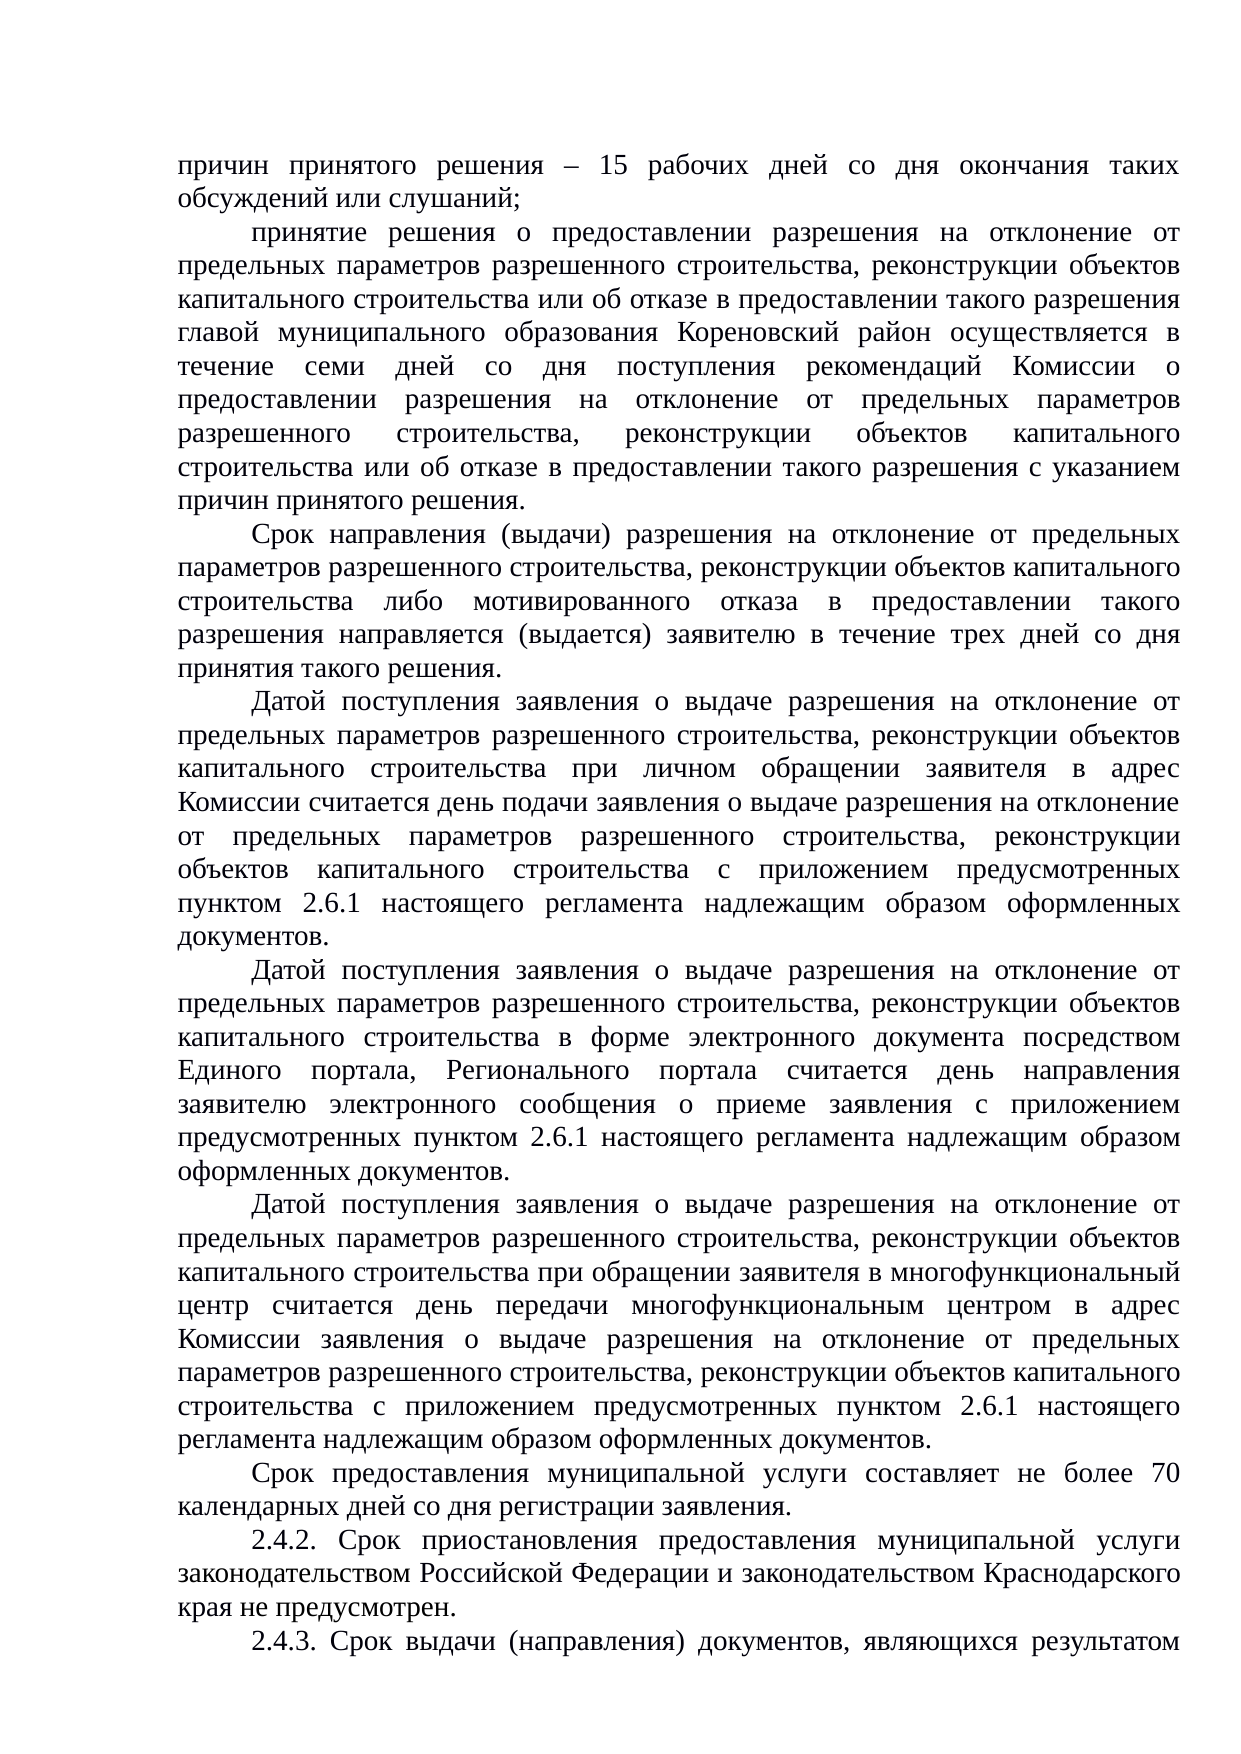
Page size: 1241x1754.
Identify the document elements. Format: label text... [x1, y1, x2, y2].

text 2.4.3. Срок выдачи (направления) документов, являющихся результатом [177, 1623, 1181, 1656]
text Датой поступления заявления о выдаче разрешения на отклонение от предельных параметров разрешенного строительства, реконструкции объектов капитального строительства при обращении заявителя в многофункциональный центр считается день передачи многофункциональным центром в адрес Комиссии заявления о выдаче разрешения на отклонение от предельных параметров разрешенного строительства, реконструкции объектов капитального строительства с приложением предусмотренных пунктом 2.6.1 настоящего регламента надлежащим образом оформленных документов. [177, 1187, 1181, 1455]
text причин принятого решения – 15 рабочих дней со дня окончания таких обсуждений или слушаний; [177, 147, 1181, 214]
text Срок предоставления муниципальной услуги составляет не более 70 календарных дней со дня регистрации заявления. [177, 1455, 1181, 1522]
text Срок направления (выдачи) разрешения на отклонение от предельных параметров разрешенного строительства, реконструкции объектов капитального строительства либо мотивированного отказа в предоставлении такого разрешения направляется (выдается) заявителю в течение трех дней со дня принятия такого решения. [177, 516, 1181, 683]
text Датой поступления заявления о выдаче разрешения на отклонение от предельных параметров разрешенного строительства, реконструкции объектов капитального строительства при личном обращении заявителя в адрес Комиссии считается день подачи заявления о выдаче разрешения на отклонение от предельных параметров разрешенного строительства, реконструкции объектов капитального строительства с приложением предусмотренных пунктом 2.6.1 настоящего регламента надлежащим образом оформленных документов. [177, 683, 1181, 952]
text 2.4.2. Срок приостановления предоставления муниципальной услуги законодательством Российской Федерации и законодательством Краснодарского края не предусмотрен. [177, 1522, 1181, 1623]
text принятие решения о предоставлении разрешения на отклонение от предельных параметров разрешенного строительства, реконструкции объектов капитального строительства или об отказе в предоставлении такого разрешения главой муниципального образования Кореновский район осуществляется в течение семи дней со дня поступления рекомендаций Комиссии о предоставлении разрешения на отклонение от предельных параметров разрешенного строительства, реконструкции объектов капитального строительства или об отказе в предоставлении такого разрешения с указанием причин принятого решения. [177, 214, 1181, 516]
text Датой поступления заявления о выдаче разрешения на отклонение от предельных параметров разрешенного строительства, реконструкции объектов капитального строительства в форме электронного документа посредством Единого портала, Регионального портала считается день направления заявителю электронного сообщения о приеме заявления с приложением предусмотренных пунктом 2.6.1 настоящего регламента надлежащим образом оформленных документов. [177, 952, 1181, 1187]
